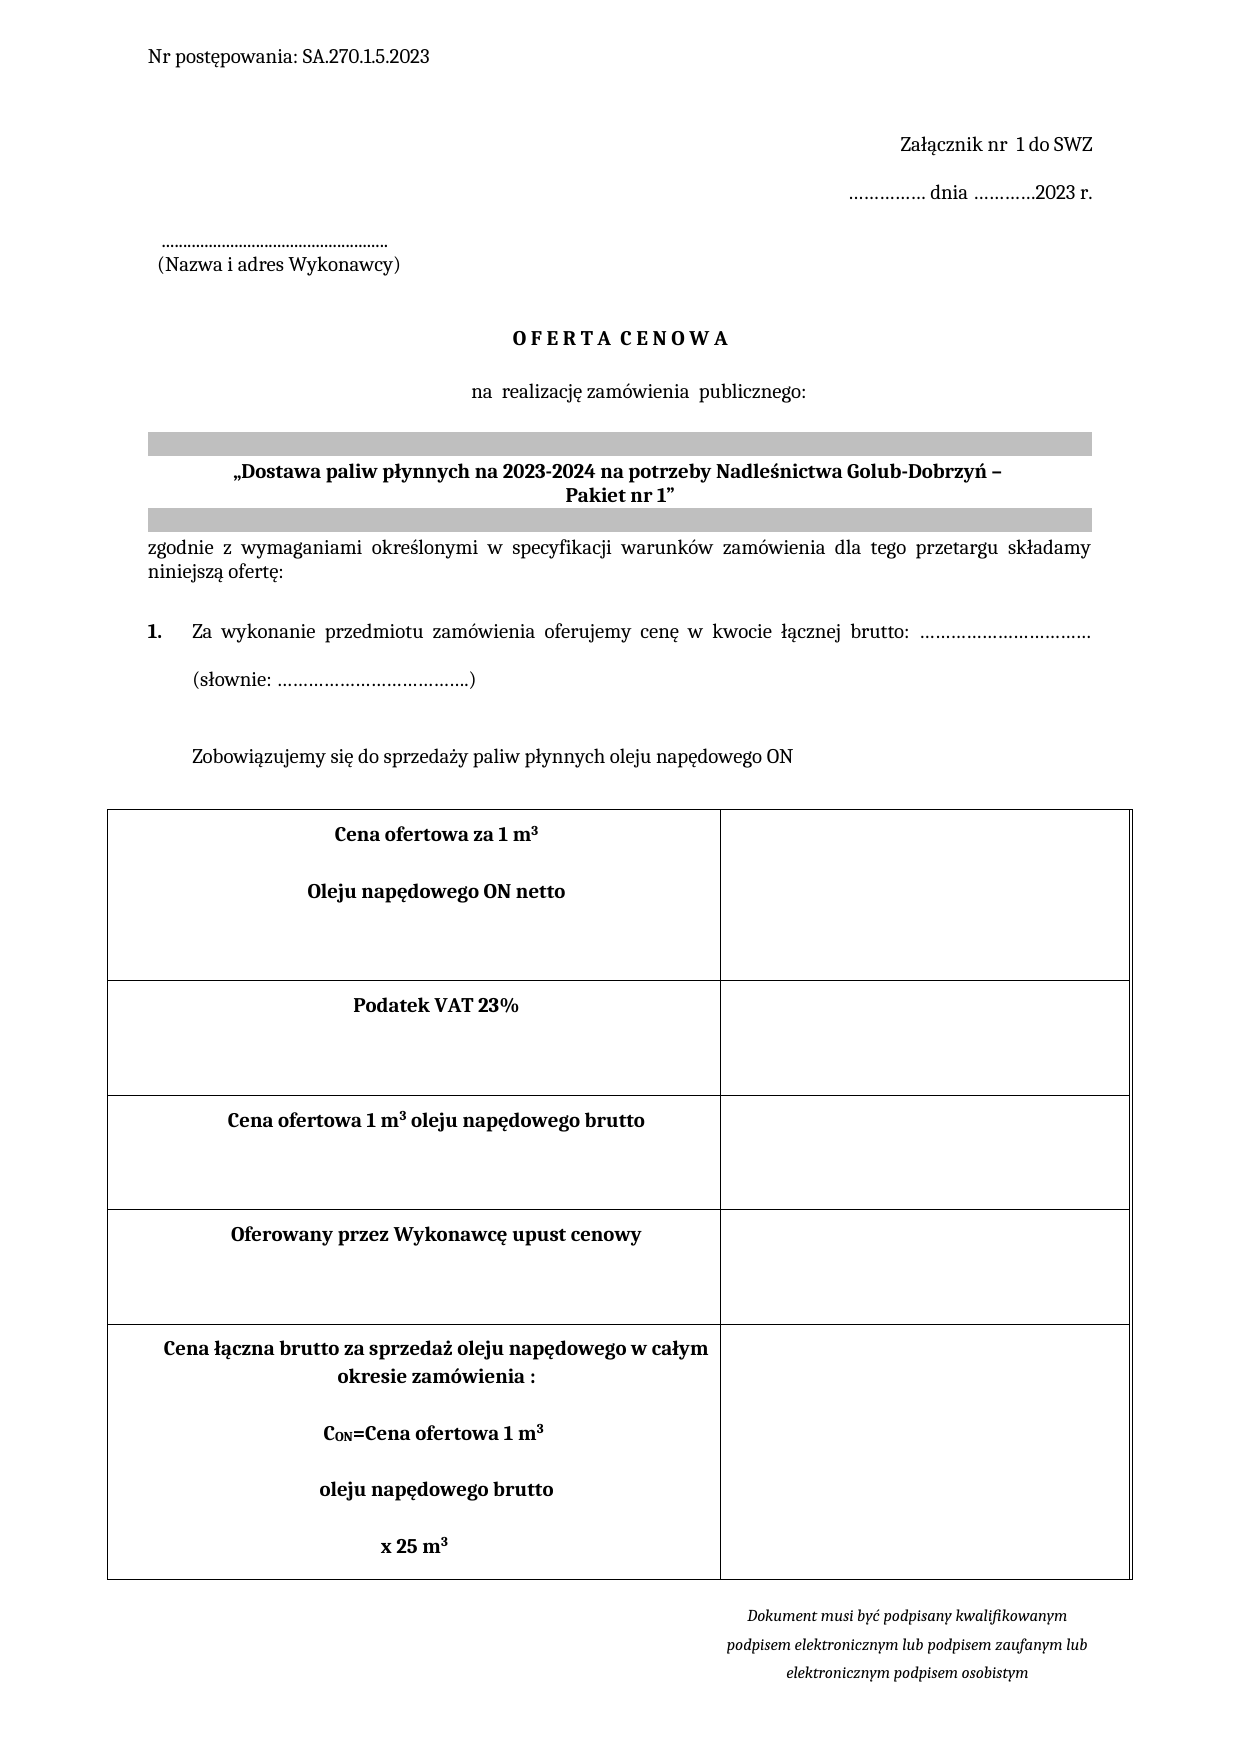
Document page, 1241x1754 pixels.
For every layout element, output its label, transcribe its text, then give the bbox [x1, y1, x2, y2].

table_header Cena ofertowa za 1 m3 Oleju napędowego ON netto [108, 810, 720, 980]
text ..................................................... [148, 229, 1092, 253]
table_cell [721, 981, 1129, 1095]
text zgodnie z wymaganiami określonymi w specyfikacji warunków zamówienia dla tego przetargu składamy niniejszą ofertę: [148, 535, 1092, 583]
text …………… dnia …………2023 r. [590, 181, 1092, 205]
table_cell [721, 1210, 1129, 1323]
text Zobowiązujemy się do sprzedaży paliw płynnych oleju napędowego ON [192, 745, 1092, 769]
subtitle O F E R T A C E N O W A [148, 327, 1092, 351]
table_cell Oferowany przez Wykonawcę upust cenowy [108, 1210, 720, 1323]
table_cell [721, 1325, 1129, 1579]
text na realizację zamówienia publicznego: [148, 380, 1092, 404]
list Za wykonanie przedmiotu zamówienia oferujemy cenę w kwocie łącznej brutto: …………………………… (słownie: ……………………………….) [148, 620, 1092, 692]
table_header [721, 810, 1129, 980]
table_cell Cena łączna brutto za sprzedaż oleju napędowego w całym okresie zamówienia : CON=Cena ofertowa 1 m3 oleju napędowego brutto x 25 m3 [108, 1325, 720, 1579]
table_cell Cena ofertowa 1 m3 oleju napędowego brutto [108, 1096, 720, 1209]
text „Dostawa paliw płynnych na 2023-2024 na potrzeby Nadleśnictwa Golub-Dobrzyń – Pakiet nr 1” [148, 460, 1092, 508]
text (Nazwa i adres Wykonawcy) [148, 253, 1092, 277]
text Załącznik nr 1 do SWZ [148, 133, 1092, 157]
table_cell [721, 1096, 1129, 1209]
table_cell Podatek VAT 23% [108, 981, 720, 1095]
